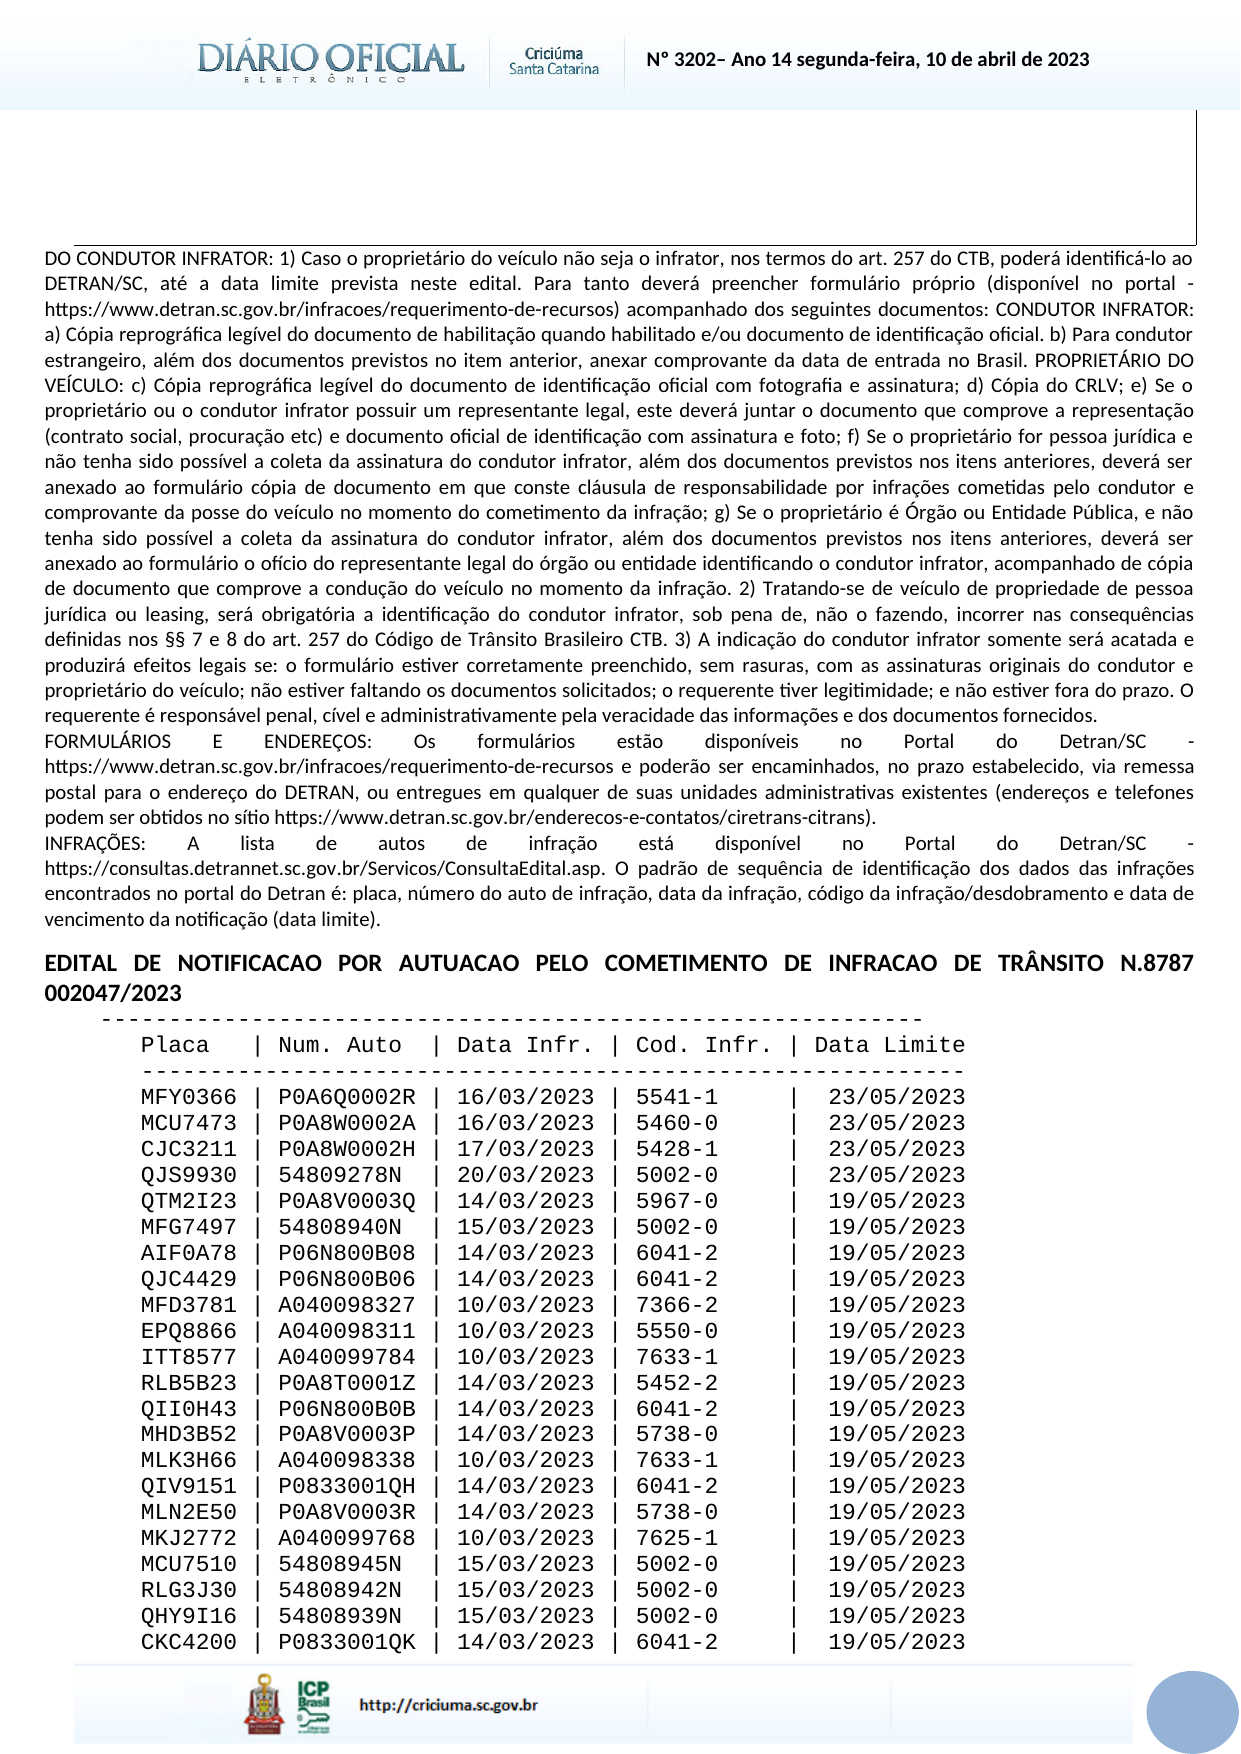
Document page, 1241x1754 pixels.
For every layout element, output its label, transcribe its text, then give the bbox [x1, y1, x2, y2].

text QII0H43 | P06N800B0B | 14/03/2023 | 6041-2 | 19/05/2023 [44, 1397, 1196, 1423]
text QJS9930 | 54809278N | 20/03/2023 | 5002-0 | 23/05/2023 [44, 1163, 1196, 1189]
text FORMULÁRIOS E ENDEREÇOS: Os formulários estão disponíveis no Portal do Detran/SC - https://www.detran.sc.gov.br/infracoes/requerimento-de-recursos e poderão ser encaminhados, no prazo estabelecido, via remessa postal para o endereço do DETRAN, ou entregues em qualquer de suas unidades administrativas existentes (endereços e telefones podem ser obtidos no sítio https://www.detran.sc.gov.br/enderecos-e-contatos/ciretrans-citrans). [44, 728, 1196, 830]
text MFY0366 | P0A6Q0002R | 16/03/2023 | 5541-1 | 23/05/2023 [44, 1086, 1196, 1112]
text QJC4429 | P06N800B06 | 14/03/2023 | 6041-2 | 19/05/2023 [44, 1267, 1196, 1293]
text QIV9151 | P0833001QH | 14/03/2023 | 6041-2 | 19/05/2023 [44, 1475, 1196, 1501]
text EDITAL DE NOTIFICACAO POR AUTUACAO PELO COMETIMENTO DE INFRACAO DE TRÂNSITO N.8787 002047/2023 [44, 947, 1196, 1008]
text RLG3J30 | 54808942N | 15/03/2023 | 5002-0 | 19/05/2023 [44, 1578, 1196, 1604]
text MLN2E50 | P0A8V0003R | 14/03/2023 | 5738-0 | 19/05/2023 [44, 1501, 1196, 1527]
text QTM2I23 | P0A8V0003Q | 14/03/2023 | 5967-0 | 19/05/2023 [44, 1189, 1196, 1215]
text MFD3781 | A040098327 | 10/03/2023 | 7366-2 | 19/05/2023 [44, 1293, 1196, 1319]
text MCU7473 | P0A8W0002A | 16/03/2023 | 5460-0 | 23/05/2023 [44, 1112, 1196, 1137]
text MHD3B52 | P0A8V0003P | 14/03/2023 | 5738-0 | 19/05/2023 [44, 1423, 1196, 1449]
text DO CONDUTOR INFRATOR: 1) Caso o proprietário do veículo não seja o infrator, nos termos do art. 257 do CTB, poderá identificá-lo ao DETRAN/SC, até a data limite prevista neste edital. Para tanto deverá preencher formulário próprio (disponível no portal - https://www.detran.sc.gov.br/infracoes/requerimento-de-recursos) acompanhado dos seguintes documentos: CONDUTOR INFRATOR: a) Cópia reprográfica legível do documento de habilitação quando habilitado e/ou documento de identificação oficial. b) Para condutor estrangeiro, além dos documentos previstos no item anterior, anexar comprovante da data de entrada no Brasil. PROPRIETÁRIO DO VEÍCULO: c) Cópia reprográfica legível do documento de identificação oficial com fotografia e assinatura; d) Cópia do CRLV; e) Se o proprietário ou o condutor infrator possuir um representante legal, este deverá juntar o documento que comprove a representação (contrato social, procuração etc) e documento oficial de identificação com assinatura e foto; f) Se o proprietário for pessoa jurídica e não tenha sido possível a coleta da assinatura do condutor infrator, além dos documentos previstos nos itens anteriores, deverá ser anexado ao formulário cópia de documento em que conste cláusula de responsabilidade por infrações cometidas pelo condutor e comprovante da posse do veículo no momento do cometimento da infração; g) Se o proprietário é Órgão ou Entidade Pública, e não tenha sido possível a coleta da assinatura do condutor infrator, além dos documentos previstos nos itens anteriores, deverá ser anexado ao formulário o ofício do representante legal do órgão ou entidade identificando o condutor infrator, acompanhado de cópia de documento que comprove a condução do veículo no momento da infração. 2) Tratando-se de veículo de propriedade de pessoa jurídica ou leasing, será obrigatória a identificação do condutor infrator, sob pena de, não o fazendo, incorrer nas consequências definidas nos §§ 7 e 8 do art. 257 do Código de Trânsito Brasileiro CTB. 3) A indicação do condutor infrator somente será acatada e produzirá efeitos legais se: o formulário estiver corretamente preenchido, sem rasuras, com as assinaturas originais do condutor e proprietário do veículo; não estiver faltando os documentos solicitados; o requerente tiver legitimidade; e não estiver fora do prazo. O requerente é responsável penal, cível e administrativamente pela veracidade das informações e dos documentos fornecidos. [44, 245, 1196, 728]
text EPQ8866 | A040098311 | 10/03/2023 | 5550-0 | 19/05/2023 [44, 1319, 1196, 1345]
text INFRAÇÕES: A lista de autos de infração está disponível no Portal do Detran/SC - https://consultas.detrannet.sc.gov.br/Servicos/ConsultaEdital.asp. O padrão de sequência de identificação dos dados das infrações encontrados no portal do Detran é: placa, número do auto de infração, data da infração, código da infração/desdobramento e data de vencimento da notificação (data limite). [44, 830, 1196, 931]
text RLB5B23 | P0A8T0001Z | 14/03/2023 | 5452-2 | 19/05/2023 [44, 1371, 1196, 1397]
text MCU7510 | 54808945N | 15/03/2023 | 5002-0 | 19/05/2023 [44, 1552, 1196, 1578]
text MFG7497 | 54808940N | 15/03/2023 | 5002-0 | 19/05/2023 [44, 1215, 1196, 1241]
text QHY9I16 | 54808939N | 15/03/2023 | 5002-0 | 19/05/2023 [44, 1604, 1196, 1630]
text Placa | Num. Auto | Data Infr. | Cod. Infr. | Data Limite [44, 1034, 1196, 1060]
text MLK3H66 | A040098338 | 10/03/2023 | 7633-1 | 19/05/2023 [44, 1449, 1196, 1475]
text ------------------------------------------------------------ [44, 1008, 1196, 1034]
text AIF0A78 | P06N800B08 | 14/03/2023 | 6041-2 | 19/05/2023 [44, 1241, 1196, 1267]
text CKC4200 | P0833001QK | 14/03/2023 | 6041-2 | 19/05/2023 [44, 1630, 1196, 1656]
text ------------------------------------------------------------ [44, 1060, 1196, 1086]
text CJC3211 | P0A8W0002H | 17/03/2023 | 5428-1 | 23/05/2023 [44, 1137, 1196, 1163]
text ITT8577 | A040099784 | 10/03/2023 | 7633-1 | 19/05/2023 [44, 1345, 1196, 1371]
text MKJ2772 | A040099768 | 10/03/2023 | 7625-1 | 19/05/2023 [44, 1527, 1196, 1552]
